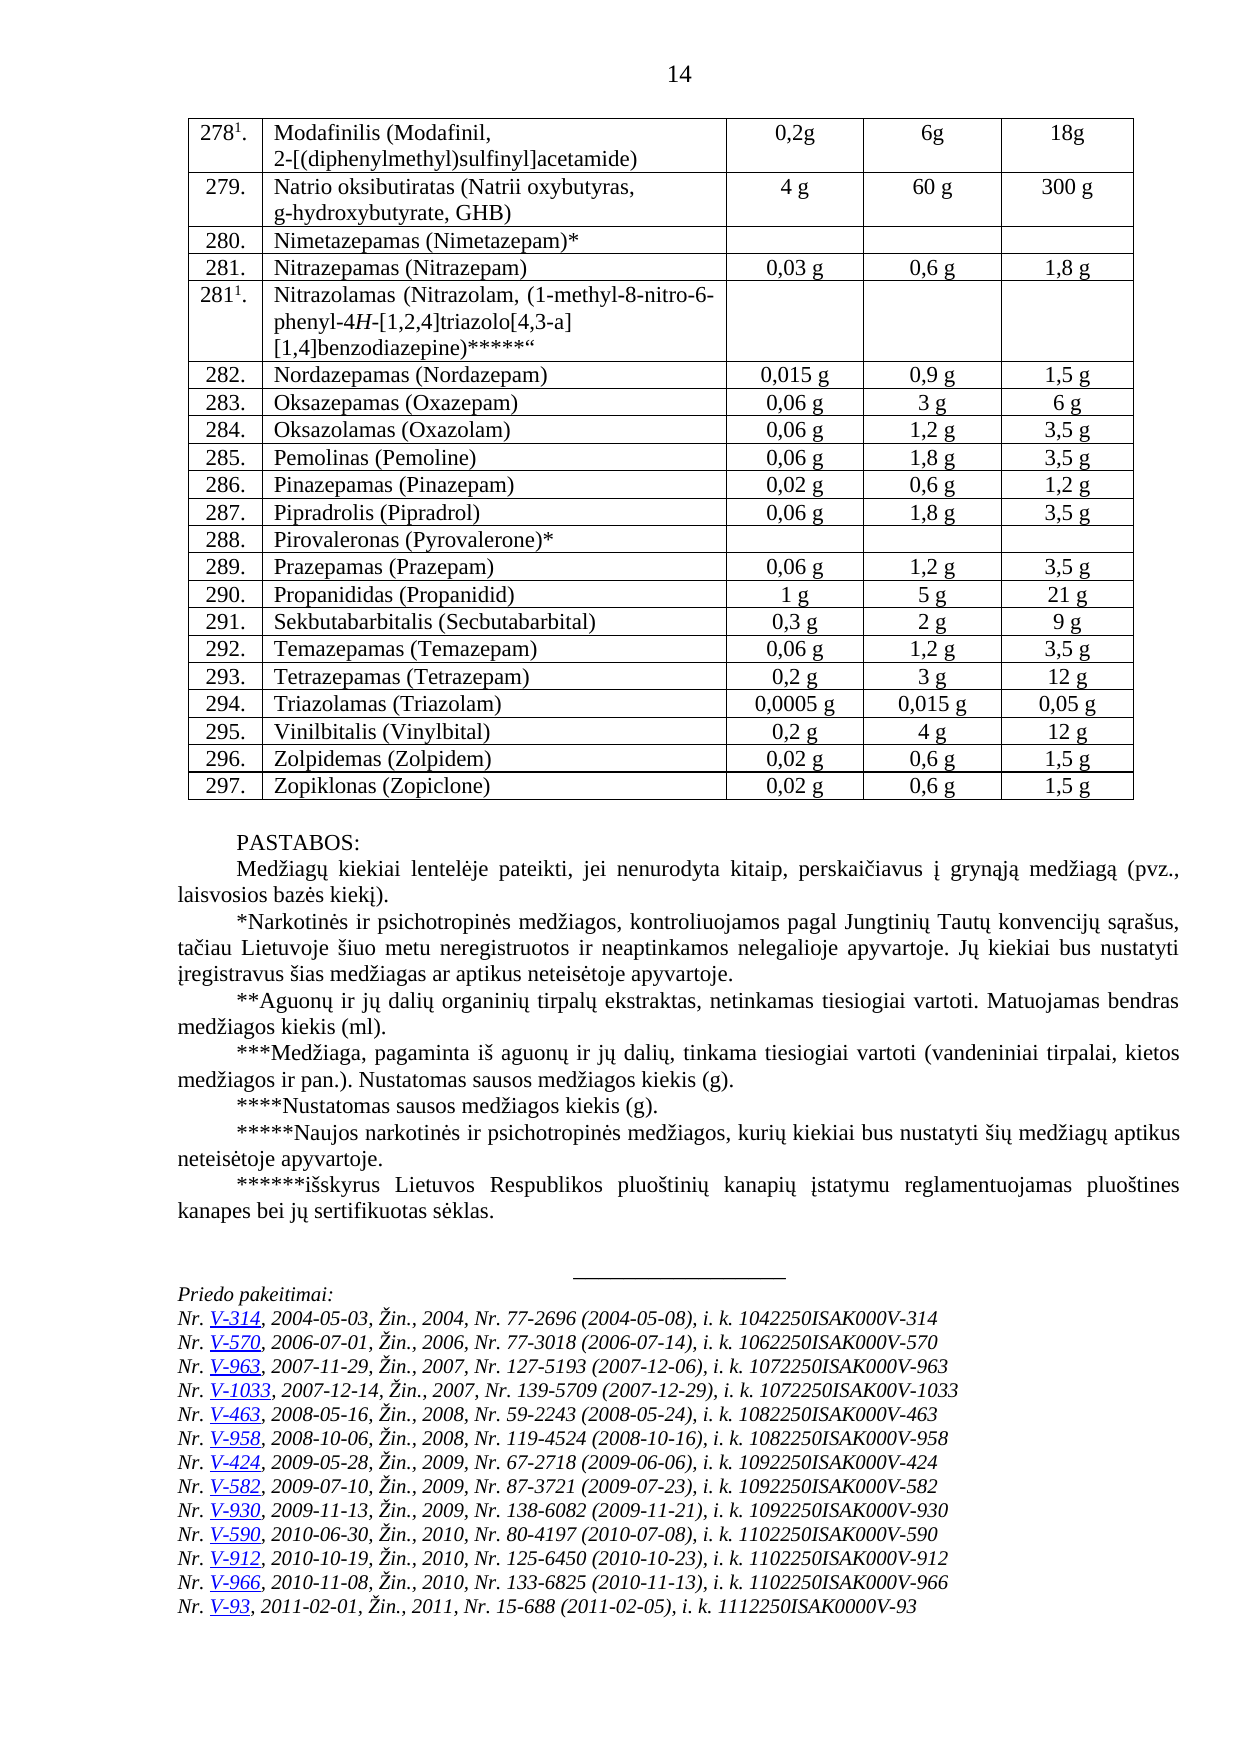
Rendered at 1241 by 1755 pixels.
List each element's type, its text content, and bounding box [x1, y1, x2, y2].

table_cell 3,5 g [1002, 499, 1133, 525]
table_cell 0,06 g [727, 389, 863, 415]
table_cell Oksazolamas (Oxazolam) [263, 416, 726, 443]
table_cell Triazolamas (Triazolam) [263, 690, 726, 717]
table_cell 0,06 g [727, 553, 863, 580]
table_cell [1134, 498, 1138, 525]
table_cell [1134, 388, 1138, 415]
table_cell 2 g [864, 608, 1001, 634]
table_cell Natrio oksibutiratas (Natrii oxybutyras, g-hydroxybutyrate, GHB) [263, 173, 726, 226]
text Nr. V-582, 2009-07-10, Žin., 2009, Nr. 87-3721 (2009-07-23), i. k. 1092250ISAK000V-582 [177, 1474, 1181, 1498]
table_cell 4 g [727, 173, 863, 226]
table_cell 5 g [864, 581, 1001, 607]
table_cell [727, 526, 863, 552]
table_cell 279. [189, 173, 262, 226]
table_cell Pipradrolis (Pipradrol) [263, 499, 726, 525]
table_cell [1134, 635, 1138, 662]
table_cell 0,2 g [727, 663, 863, 689]
text ******išskyrus Lietuvos Respublikos pluoštinių kanapių įstatymu reglamentuojamas pluoštines kanapes bei jų sertifikuotas sėklas. [177, 1171, 1181, 1224]
text Nr. V-1033, 2007-12-14, Žin., 2007, Nr. 139-5709 (2007-12-29), i. k. 1072250ISAK00V-1033 [177, 1378, 1181, 1402]
table_cell [1134, 280, 1138, 361]
table_cell 1,5 g [1002, 362, 1133, 388]
table_cell [1134, 744, 1138, 771]
table_cell [1002, 526, 1133, 552]
text Nr. V-314, 2004-05-03, Žin., 2004, Nr. 77-2696 (2004-05-08), i. k. 1042250ISAK000V-314 [177, 1306, 1181, 1329]
table_cell 295. [189, 718, 262, 744]
table_cell [1134, 253, 1138, 280]
table_cell Propanididas (Propanidid) [263, 581, 726, 607]
table_cell 0,06 g [727, 636, 863, 662]
text Nr. V-912, 2010-10-19, Žin., 2010, Nr. 125-6450 (2010-10-23), i. k. 1102250ISAK000V-912 [177, 1546, 1181, 1570]
table_cell 9 g [1002, 608, 1133, 634]
table_cell 0,05 g [1002, 690, 1133, 717]
table_cell 1,2 g [864, 553, 1001, 580]
table_cell Nordazepamas (Nordazepam) [263, 362, 726, 388]
text Pastabos: [177, 829, 1181, 855]
table_cell 0,6 g [864, 254, 1001, 280]
table_cell Pemolinas (Pemoline) [263, 444, 726, 470]
table_cell 293. [189, 663, 262, 689]
table_cell [1134, 443, 1138, 470]
table_cell Modafinilis (Modafinil, 2-[(diphenylmethyl)sulfinyl]acetamide) [263, 119, 726, 172]
table_cell [1134, 118, 1138, 172]
table_cell 1,2 g [1002, 471, 1133, 497]
text Nr. V-463, 2008-05-16, Žin., 2008, Nr. 59-2243 (2008-05-24), i. k. 1082250ISAK000V-463 [177, 1402, 1181, 1426]
table_cell 0,06 g [727, 444, 863, 470]
table_cell 287. [189, 499, 262, 525]
table_cell 3,5 g [1002, 636, 1133, 662]
table_cell 1,8 g [864, 499, 1001, 525]
table_cell 18g [1002, 119, 1133, 172]
text Nr. V-958, 2008-10-06, Žin., 2008, Nr. 119-4524 (2008-10-16), i. k. 1082250ISAK000V-958 [177, 1426, 1181, 1450]
table_cell 12 g [1002, 663, 1133, 689]
table_cell 0,02 g [727, 471, 863, 497]
table_cell 0,9 g [864, 362, 1001, 388]
table_cell [1002, 281, 1133, 361]
table_cell 0,3 g [727, 608, 863, 634]
table_cell 282. [189, 362, 262, 388]
table_cell [1134, 361, 1138, 388]
table_cell [1134, 771, 1138, 799]
table_cell 3,5 g [1002, 416, 1133, 443]
table_cell 292. [189, 636, 262, 662]
table_cell 4 g [864, 718, 1001, 744]
table_cell [864, 526, 1001, 552]
table_cell 283. [189, 389, 262, 415]
table_cell [1002, 227, 1133, 253]
table_cell Prazepamas (Prazepam) [263, 553, 726, 580]
table_cell Nimetazepamas (Nimetazepam)* [263, 227, 726, 253]
table_cell Oksazepamas (Oxazepam) [263, 389, 726, 415]
text Nr. V-930, 2009-11-13, Žin., 2009, Nr. 138-6082 (2009-11-21), i. k. 1092250ISAK000V-930 [177, 1498, 1181, 1522]
table_cell 1,8 g [864, 444, 1001, 470]
table_cell 0,6 g [864, 471, 1001, 497]
table_cell 300 g [1002, 173, 1133, 226]
table_cell [1134, 226, 1138, 253]
text *Narkotinės ir psichotropinės medžiagos, kontroliuojamos pagal Jungtinių Tautų konvencijų sąrašus, tačiau Lietuvoje šiuo metu neregistruotos ir neaptinkamos nelegalioje apyvartoje. Jų kiekiai bus nustatyti įregistravus šias medžiagas ar aptikus neteisėtoje apyvartoje. [177, 908, 1181, 987]
table_cell Pinazepamas (Pinazepam) [263, 471, 726, 497]
text ****Nustatomas sausos medžiagos kiekis (g). [177, 1092, 1181, 1118]
table_cell 294. [189, 690, 262, 717]
table_cell 1,2 g [864, 416, 1001, 443]
table_cell 284. [189, 416, 262, 443]
table_cell 280. [189, 227, 262, 253]
table_cell Pirovaleronas (Pyrovalerone)* [263, 526, 726, 552]
table_cell 12 g [1002, 718, 1133, 744]
table_cell 0,06 g [727, 416, 863, 443]
table_cell 0,015 g [727, 362, 863, 388]
table_cell 2781. [189, 119, 262, 172]
table_cell 1,8 g [1002, 254, 1133, 280]
table_cell 288. [189, 526, 262, 552]
text Nr. V-424, 2009-05-28, Žin., 2009, Nr. 67-2718 (2009-06-06), i. k. 1092250ISAK000V-424 [177, 1450, 1181, 1474]
table_cell [1134, 172, 1138, 226]
text **Aguonų ir jų dalių organinių tirpalų ekstraktas, netinkamas tiesiogiai vartoti. Matuojamas bendras medžiagos kiekis (ml). [177, 987, 1181, 1039]
table_cell 3 g [864, 389, 1001, 415]
text _________________ [177, 1253, 1181, 1281]
table_cell 60 g [864, 173, 1001, 226]
table_cell 0,2g [727, 119, 863, 172]
table_cell 1,5 g [1002, 745, 1133, 771]
table_cell 1 g [727, 581, 863, 607]
table_cell 0,0005 g [727, 690, 863, 717]
table_cell [864, 281, 1001, 361]
text Medžiagų kiekiai lentelėje pateikti, jei nenurodyta kitaip, perskaičiavus į grynąją medžiagą (pvz., laisvosios bazės kiekį). [177, 855, 1181, 908]
table_cell [1134, 662, 1138, 689]
table_cell 0,02 g [727, 745, 863, 771]
table_cell 1,5 g [1002, 773, 1133, 799]
text Nr. V-590, 2010-06-30, Žin., 2010, Nr. 80-4197 (2010-07-08), i. k. 1102250ISAK000V-590 [177, 1522, 1181, 1546]
table_cell [1134, 552, 1138, 580]
table_cell [864, 227, 1001, 253]
text Nr. V-570, 2006-07-01, Žin., 2006, Nr. 77-3018 (2006-07-14), i. k. 1062250ISAK000V-570 [177, 1329, 1181, 1354]
table_cell Nitrazolamas (Nitrazolam, (1-methyl-8-nitro-6-phenyl-4H-[1,2,4]triazolo[4,3-a][1,4]benzodiazepine)*****“ [263, 281, 726, 361]
table_cell 3,5 g [1002, 444, 1133, 470]
table_cell [1134, 525, 1138, 552]
table_cell [727, 281, 863, 361]
table_cell Tetrazepamas (Tetrazepam) [263, 663, 726, 689]
table_cell Zolpidemas (Zolpidem) [263, 745, 726, 771]
text Nr. V-966, 2010-11-08, Žin., 2010, Nr. 133-6825 (2010-11-13), i. k. 1102250ISAK000V-966 [177, 1570, 1181, 1594]
table_cell 290. [189, 581, 262, 607]
text Priedo pakeitimai: [177, 1281, 1181, 1306]
table_cell 0,015 g [864, 690, 1001, 717]
text Nr. V-963, 2007-11-29, Žin., 2007, Nr. 127-5193 (2007-12-06), i. k. 1072250ISAK000V-963 [177, 1354, 1181, 1378]
table_cell 291. [189, 608, 262, 634]
table_cell Sekbutabarbitalis (Secbutabarbital) [263, 608, 726, 634]
table_cell 296. [189, 745, 262, 771]
table_cell 0,02 g [727, 773, 863, 799]
table_cell Nitrazepamas (Nitrazepam) [263, 254, 726, 280]
table_cell 285. [189, 444, 262, 470]
table_cell [1134, 689, 1138, 717]
table_cell 1,2 g [864, 636, 1001, 662]
table_cell 286. [189, 471, 262, 497]
table_cell [727, 227, 863, 253]
text ***Medžiaga, pagaminta iš aguonų ir jų dalių, tinkama tiesiogiai vartoti (vandeniniai tirpalai, kietos medžiagos ir pan.). Nustatomas sausos medžiagos kiekis (g). [177, 1039, 1181, 1092]
table_cell [1134, 580, 1138, 607]
text *****Naujos narkotinės ir psichotropinės medžiagos, kurių kiekiai bus nustatyti šių medžiagų aptikus neteisėtoje apyvartoje. [177, 1118, 1181, 1171]
table_cell 21 g [1002, 581, 1133, 607]
table_cell 0,6 g [864, 745, 1001, 771]
table_cell 2811. [189, 281, 262, 361]
table_cell Vinilbitalis (Vinylbital) [263, 718, 726, 744]
table_cell 0,6 g [864, 773, 1001, 799]
table_cell Zopiklonas (Zopiclone) [263, 773, 726, 799]
table_cell 6g [864, 119, 1001, 172]
table_cell [1134, 470, 1138, 497]
table_cell 3 g [864, 663, 1001, 689]
table_cell Temazepamas (Temazepam) [263, 636, 726, 662]
text Nr. V-93, 2011-02-01, Žin., 2011, Nr. 15-688 (2011-02-05), i. k. 1112250ISAK0000V-93 [177, 1594, 1181, 1618]
table_cell [1134, 415, 1138, 443]
table_cell 281. [189, 254, 262, 280]
table_cell 0,06 g [727, 499, 863, 525]
table_cell [1134, 717, 1138, 744]
table_cell 0,2 g [727, 718, 863, 744]
table_cell [1134, 607, 1138, 634]
table_cell 6 g [1002, 389, 1133, 415]
table_cell 3,5 g [1002, 553, 1133, 580]
table_cell 0,03 g [727, 254, 863, 280]
table_cell 289. [189, 553, 262, 580]
table_cell 297. [189, 773, 262, 799]
